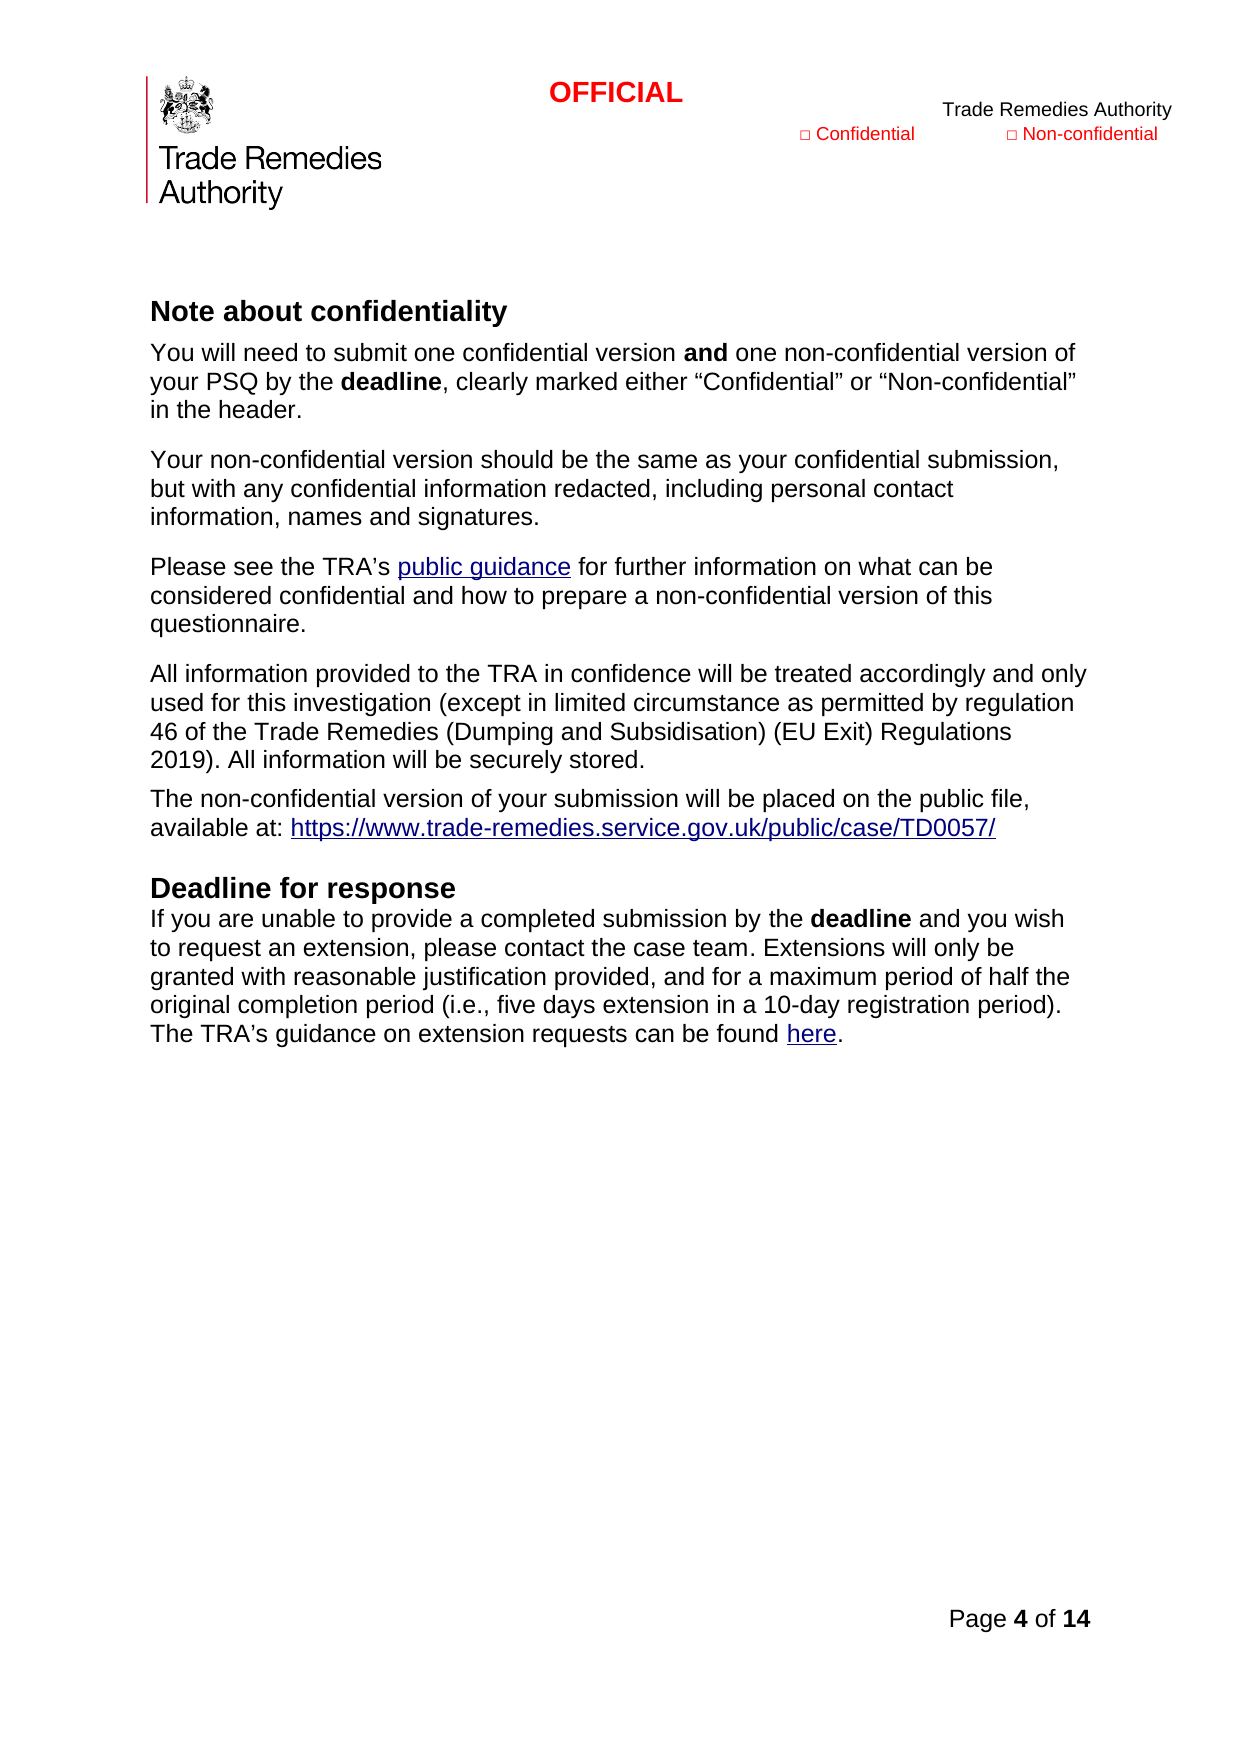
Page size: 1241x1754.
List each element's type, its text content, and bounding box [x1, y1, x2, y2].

subtitle Deadline for response [150, 871, 1090, 904]
text Note about confidentiality [150, 294, 1090, 327]
text All information provided to the TRA in confidence will be treated accordingly and only used for this investigation (except in limited circumstance as permitted by regulation 46 of the Trade Remedies (Dumping and Subsidisation) (EU Exit) Regulations 2019). All information will be securely stored. [150, 659, 1090, 774]
text Please see the TRA’s public guidance for further information on what can be considered confidential and how to prepare a non-confidential version of this questionnaire. [150, 552, 1090, 638]
text Your non-confidential version should be the same as your confidential submission, but with any confidential information redacted, including personal contact information, names and signatures. [150, 445, 1090, 531]
text If you are unable to provide a completed submission by the deadline and you wish to request an extension, please contact the case team. Extensions will only be granted with reasonable justification provided, and for a maximum period of half the original completion period (i.e., five days extension in a 10-day registration period). The TRA’s guidance on extension requests can be found here. [150, 904, 1090, 1048]
text The non-confidential version of your submission will be placed on the public file, available at: https://www.trade-remedies.service.gov.uk/public/case/TD0057/ [150, 784, 1090, 842]
text You will need to submit one confidential version and one non-confidential version of your PSQ by the deadline, clearly marked either “Confidential” or “Non-confidential” in the header. [150, 338, 1090, 424]
